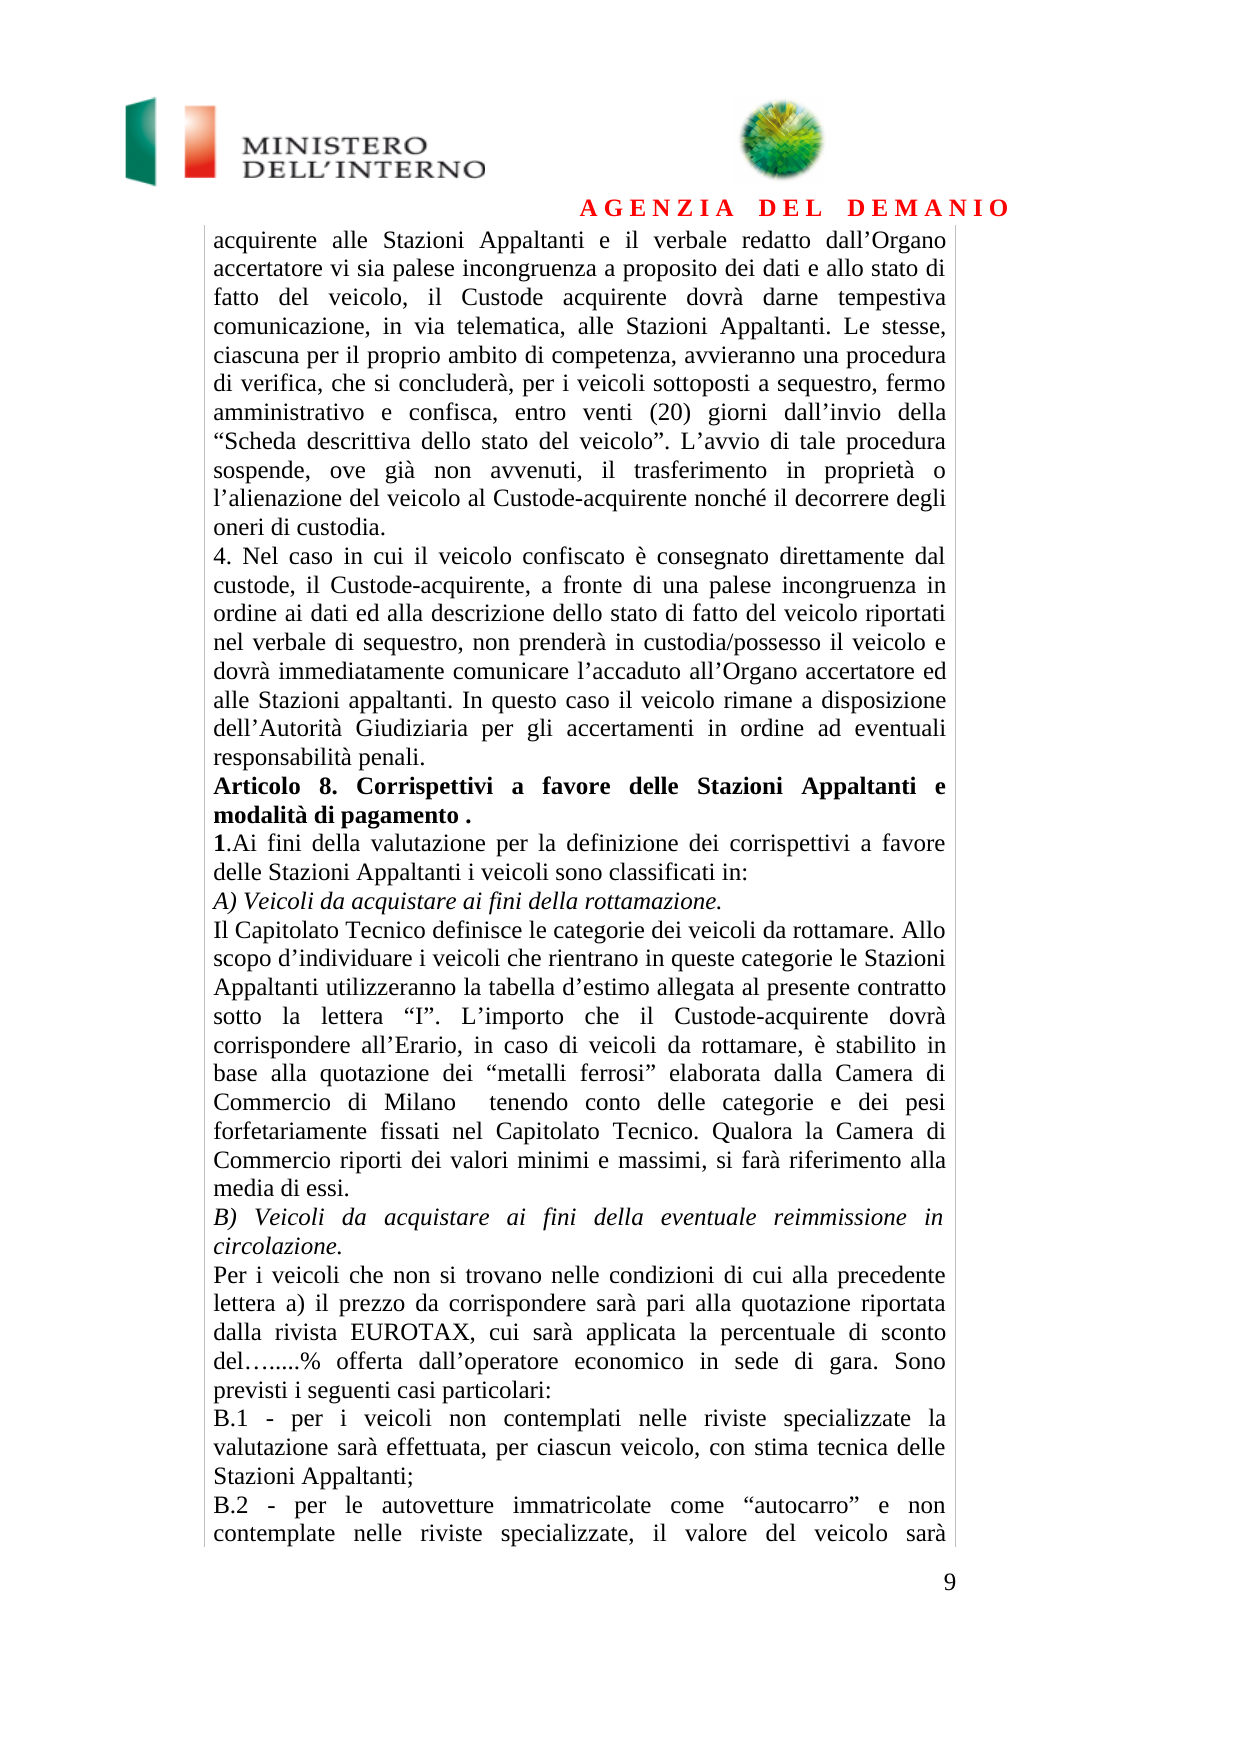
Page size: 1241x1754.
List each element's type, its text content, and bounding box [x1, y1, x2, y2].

text B.2 - per le autovetture immatricolate come “autocarro” e non contemplate nelle riviste specializzate, il valore del veicolo sarà [205, 1490, 955, 1547]
text Articolo 8. Corrispettivi a favore delle Stazioni Appaltanti e modalità di pagamento . [205, 771, 955, 828]
text 1.Ai fini della valutazione per la definizione dei corrispettivi a favore delle Stazioni Appaltanti i veicoli sono classificati in: [205, 828, 955, 886]
text 4. Nel caso in cui il veicolo confiscato è consegnato direttamente dal custode, il Custode-acquirente, a fronte di una palese incongruenza in ordine ai dati ed alla descrizione dello stato di fatto del veicolo riportati nel verbale di sequestro, non prenderà in custodia/possesso il veicolo e dovrà immediatamente comunicare l’accaduto all’Organo accertatore ed alle Stazioni appaltanti. In questo caso il veicolo rimane a disposizione dell’Autorità Giudiziaria per gli accertamenti in ordine ad eventuali responsabilità penali. [205, 541, 955, 771]
text Il Capitolato Tecnico definisce le categorie dei veicoli da rottamare. Allo scopo d’individuare i veicoli che rientrano in queste categorie le Stazioni Appaltanti utilizzeranno la tabella d’estimo allegata al presente contratto sotto la lettera “I”. L’importo che il Custode-acquirente dovrà corrispondere all’Erario, in caso di veicoli da rottamare, è stabilito in base alla quotazione dei “metalli ferrosi” elaborata dalla Camera di Commercio di Milano tenendo conto delle categorie e dei pesi forfetariamente fissati nel Capitolato Tecnico. Qualora la Camera di Commercio riporti dei valori minimi e massimi, si farà riferimento alla media di essi. [205, 915, 955, 1202]
text acquirente alle Stazioni Appaltanti e il verbale redatto dall’Organo accertatore vi sia palese incongruenza a proposito dei dati e allo stato di fatto del veicolo, il Custode acquirente dovrà darne tempestiva comunicazione, in via telematica, alle Stazioni Appaltanti. Le stesse, ciascuna per il proprio ambito di competenza, avvieranno una procedura di verifica, che si concluderà, per i veicoli sottoposti a sequestro, fermo amministrativo e confisca, entro venti (20) giorni dall’invio della “Scheda descrittiva dello stato del veicolo”. L’avvio di tale procedura sospende, ove già non avvenuti, il trasferimento in proprietà o l’alienazione del veicolo al Custode-acquirente nonché il decorrere degli oneri di custodia. [205, 225, 955, 541]
text A) Veicoli da acquistare ai fini della rottamazione. [205, 886, 955, 915]
text Per i veicoli che non si trovano nelle condizioni di cui alla precedente lettera a) il prezzo da corrispondere sarà pari alla quotazione riportata dalla rivista EUROTAX, cui sarà applicata la percentuale di sconto del….....% offerta dall’operatore economico in sede di gara. Sono previsti i seguenti casi particolari: [205, 1260, 955, 1403]
text B) Veicoli da acquistare ai fini della eventuale reimmissione in circolazione. [205, 1202, 955, 1260]
text B.1 - per i veicoli non contemplati nelle riviste specializzate la valutazione sarà effettuata, per ciascun veicolo, con stima tecnica delle Stazioni Appaltanti; [205, 1403, 955, 1490]
